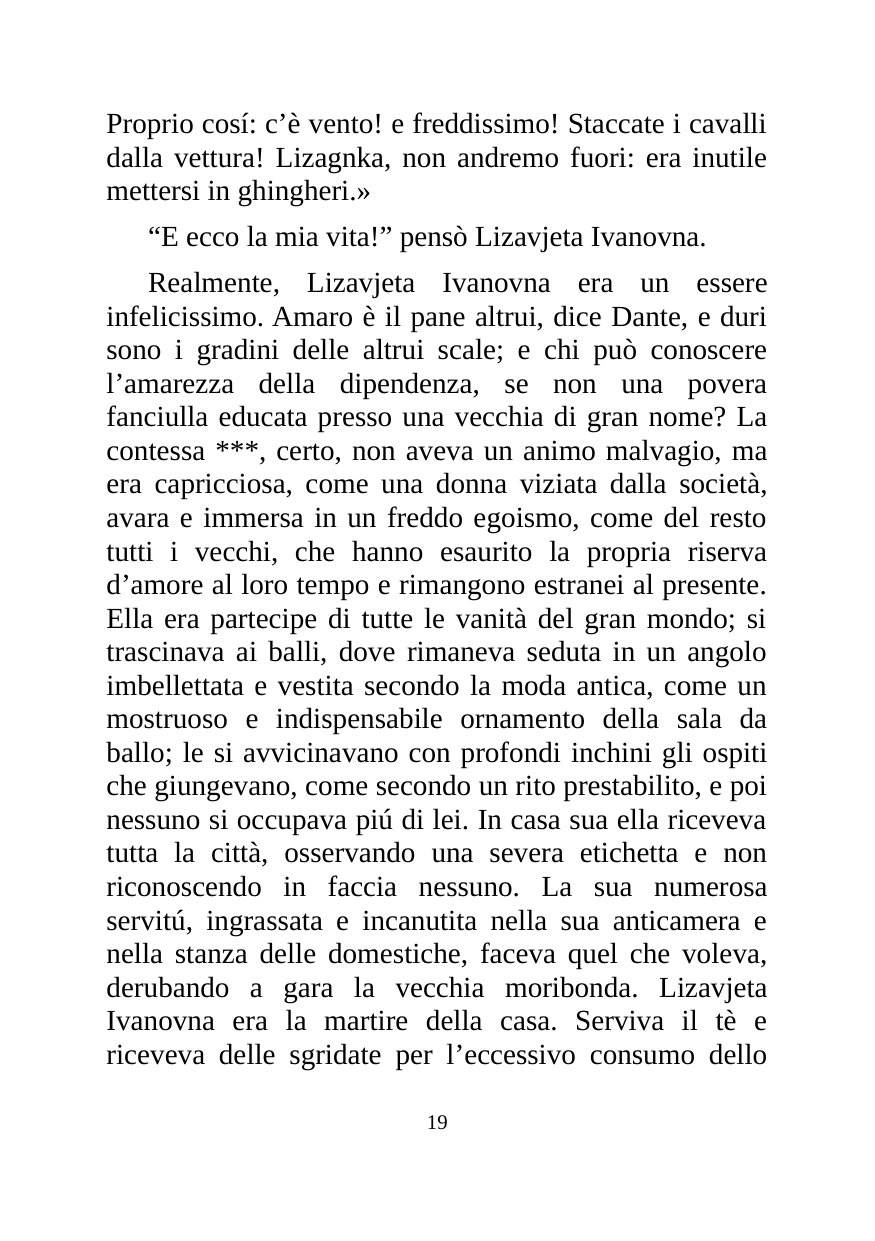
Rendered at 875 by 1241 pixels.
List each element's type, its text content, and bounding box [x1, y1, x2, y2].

text Proprio cosí: c’è vento! e freddissimo! Staccate i cavalli dalla vettura! Lizagnka, non andremo fuori: era inutile mettersi in ghingheri.» [106, 106, 768, 207]
text “E ecco la mia vita!” pensò Lizavjeta Ivanovna. [106, 219, 768, 253]
text Realmente, Lizavjeta Ivanovna era un essere infelicissimo. Amaro è il pane altrui, dice Dante, e duri sono i gradini delle altrui scale; e chi può conoscere l’amarezza della dipendenza, se non una povera fanciulla educata presso una vecchia di gran nome? La contessa ***, certo, non aveva un animo malvagio, ma era capricciosa, come una donna viziata dalla società, avara e immersa in un freddo egoismo, come del resto tutti i vecchi, che hanno esaurito la propria riserva d’amore al loro tempo e rimangono estranei al presente. Ella era partecipe di tutte le vanità del gran mondo; si trascinava ai balli, dove rimaneva seduta in un angolo imbellettata e vestita secondo la moda antica, come un mostruoso e indispensabile ornamento della sala da ballo; le si avvicinavano con profondi inchini gli ospiti che giungevano, come secondo un rito prestabilito, e poi nessuno si occupava piú di lei. In casa sua ella riceveva tutta la città, osservando una severa etichetta e non riconoscendo in faccia nessuno. La sua numerosa servitú, ingrassata e incanutita nella sua anticamera e nella stanza delle domestiche, faceva quel che voleva, derubando a gara la vecchia moribonda. Lizavjeta Ivanovna era la martire della casa. Serviva il tè e riceveva delle sgridate per l’eccessivo consumo dello [106, 265, 768, 1070]
